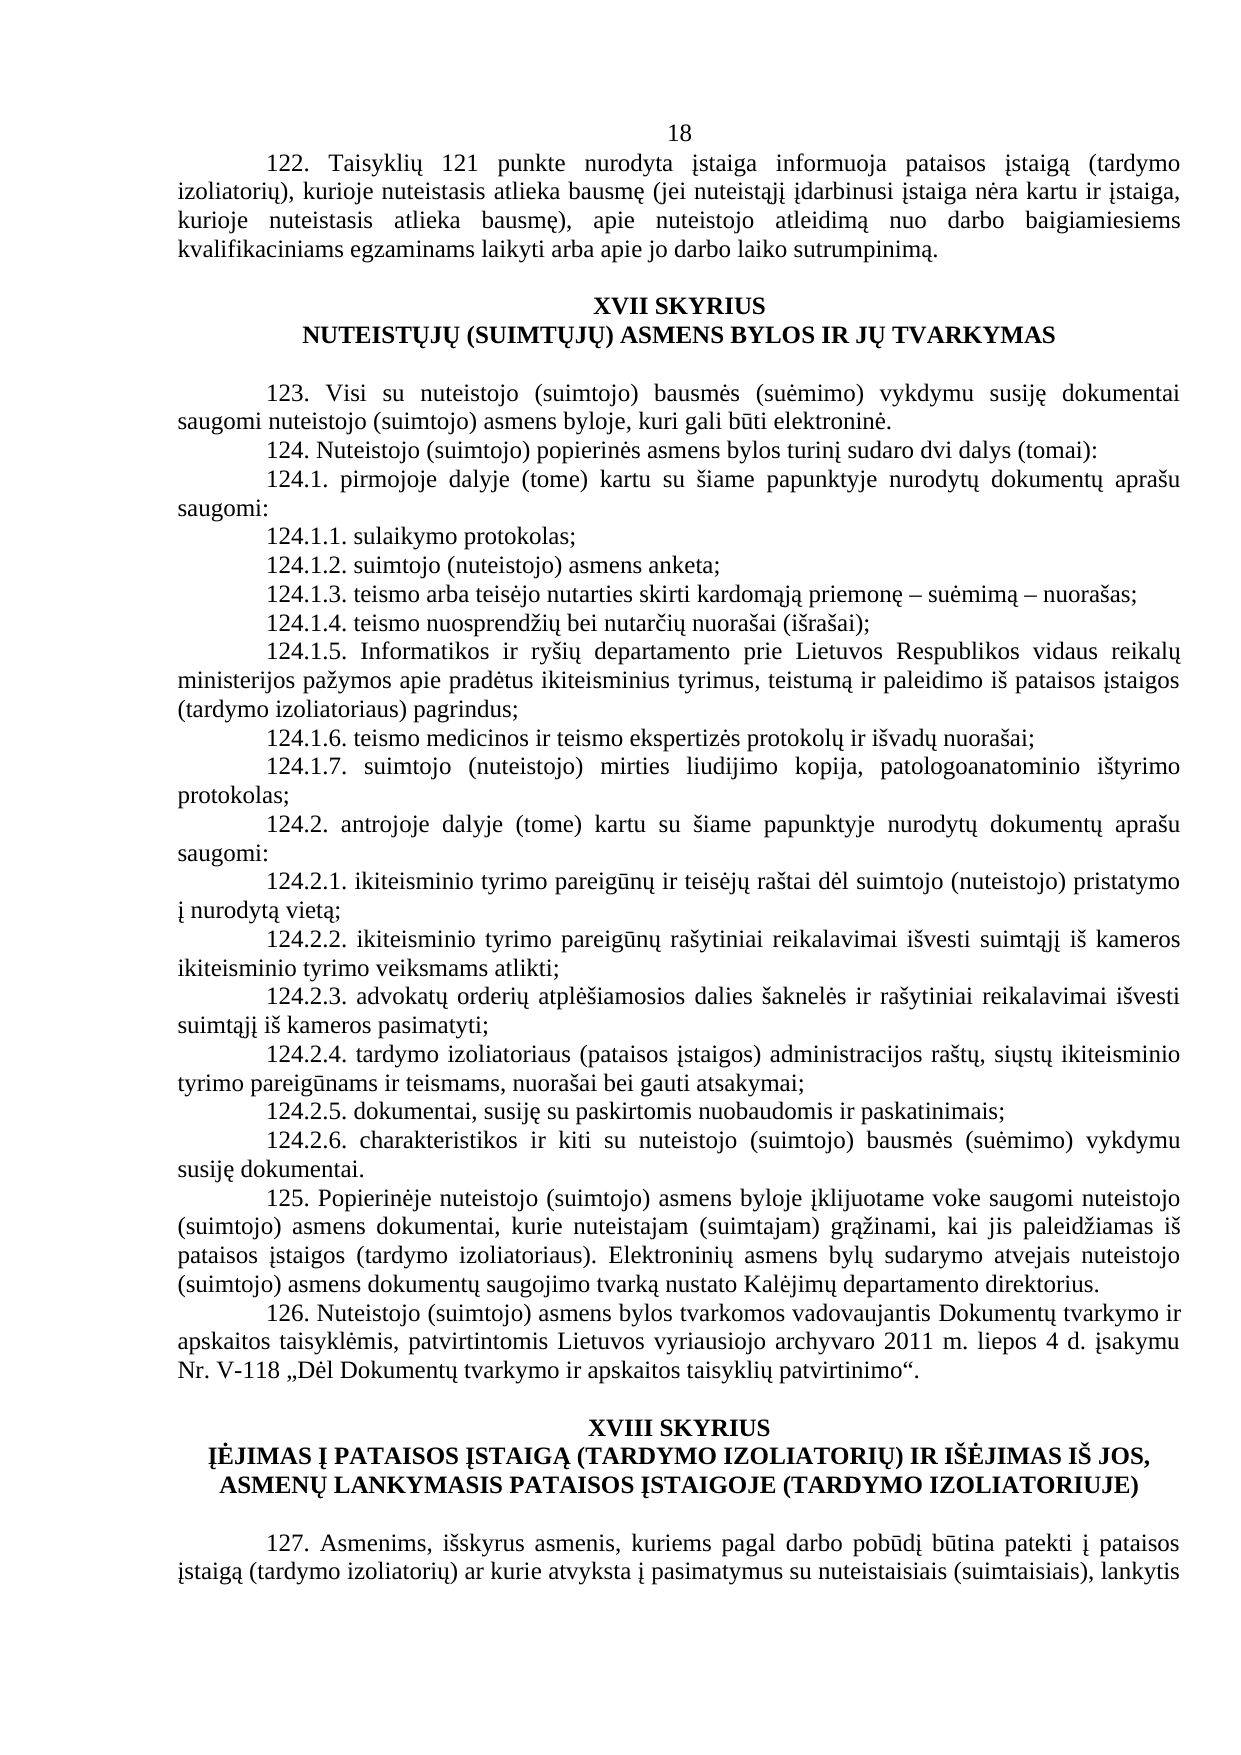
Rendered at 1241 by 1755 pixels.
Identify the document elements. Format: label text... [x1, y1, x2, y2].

text XVII SKYRIUS [177, 291, 1181, 320]
text 124.1.5. Informatikos ir ryšių departamento prie Lietuvos Respublikos vidaus reikalų ministerijos pažymos apie pradėtus ikiteisminius tyrimus, teistumą ir paleidimo iš pataisos įstaigos (tardymo izoliatoriaus) pagrindus; [177, 636, 1181, 723]
text 124. Nuteistojo (suimtojo) popierinės asmens bylos turinį sudaro dvi dalys (tomai): [177, 435, 1181, 464]
text 124.1.3. teismo arba teisėjo nutarties skirti kardomąją priemonę – suėmimą – nuorašas; [177, 579, 1181, 608]
text 124.2.2. ikiteisminio tyrimo pareigūnų rašytiniai reikalavimai išvesti suimtąjį iš kameros ikiteisminio tyrimo veiksmams atlikti; [177, 924, 1181, 981]
text 126. Nuteistojo (suimtojo) asmens bylos tvarkomos vadovaujantis Dokumentų tvarkymo ir apskaitos taisyklėmis, patvirtintomis Lietuvos vyriausiojo archyvaro 2011 m. liepos 4 d. įsakymu Nr. V-118 „Dėl Dokumentų tvarkymo ir apskaitos taisyklių patvirtinimo“. [177, 1298, 1181, 1384]
text 124.1.4. teismo nuosprendžių bei nutarčių nuorašai (išrašai); [177, 608, 1181, 636]
text 124.2.4. tardymo izoliatoriaus (pataisos įstaigos) administracijos raštų, siųstų ikiteisminio tyrimo pareigūnams ir teismams, nuorašai bei gauti atsakymai; [177, 1039, 1181, 1096]
text XVIII SKYRIUS [177, 1413, 1181, 1441]
text 124.2.6. charakteristikos ir kiti su nuteistojo (suimtojo) bausmės (suėmimo) vykdymu susiję dokumentai. [177, 1125, 1181, 1183]
text 123. Visi su nuteistojo (suimtojo) bausmės (suėmimo) vykdymu susiję dokumentai saugomi nuteistojo (suimtojo) asmens byloje, kuri gali būti elektroninė. [177, 378, 1181, 435]
text 127. Asmenims, išskyrus asmenis, kuriems pagal darbo pobūdį būtina patekti į pataisos įstaigą (tardymo izoliatorių) ar kurie atvyksta į pasimatymus su nuteistaisiais (suimtaisiais), lankytis [177, 1528, 1181, 1585]
text 124.2.5. dokumentai, susiję su paskirtomis nuobaudomis ir paskatinimais; [177, 1096, 1181, 1125]
text 122. Taisyklių 121 punkte nurodyta įstaiga informuoja pataisos įstaigą (tardymo izoliatorių), kurioje nuteistasis atlieka bausmę (jei nuteistąjį įdarbinusi įstaiga nėra kartu ir įstaiga, kurioje nuteistasis atlieka bausmę), apie nuteistojo atleidimą nuo darbo baigiamiesiems kvalifikaciniams egzaminams laikyti arba apie jo darbo laiko sutrumpinimą. [177, 148, 1181, 263]
text 124.2.1. ikiteisminio tyrimo pareigūnų ir teisėjų raštai dėl suimtojo (nuteistojo) pristatymo į nurodytą vietą; [177, 866, 1181, 924]
text 124.1.6. teismo medicinos ir teismo ekspertizės protokolų ir išvadų nuorašai; [177, 723, 1181, 751]
text ĮĖJIMAS Į PATAISOS ĮSTAIGĄ (TARDYMO IZOLIATORIŲ) IR IŠĖJIMAS IŠ JOS, ASMENŲ LANKYMASIS PATAISOS ĮSTAIGOJE (TARDYMO IZOLIATORIUJE) [177, 1441, 1181, 1499]
text 124.2. antrojoje dalyje (tome) kartu su šiame papunktyje nurodytų dokumentų aprašu saugomi: [177, 809, 1181, 866]
text 125. Popierinėje nuteistojo (suimtojo) asmens byloje įklijuotame voke saugomi nuteistojo (suimtojo) asmens dokumentai, kurie nuteistajam (suimtajam) grąžinami, kai jis paleidžiamas iš pataisos įstaigos (tardymo izoliatoriaus). Elektroninių asmens bylų sudarymo atvejais nuteistojo (suimtojo) asmens dokumentų saugojimo tvarką nustato Kalėjimų departamento direktorius. [177, 1183, 1181, 1298]
text 124.2.3. advokatų orderių atplėšiamosios dalies šaknelės ir rašytiniai reikalavimai išvesti suimtąjį iš kameros pasimatyti; [177, 981, 1181, 1039]
text 124.1.7. suimtojo (nuteistojo) mirties liudijimo kopija, patologoanatominio ištyrimo protokolas; [177, 751, 1181, 809]
text NUTEISTŲJŲ (SUIMTŲJŲ) ASMENS BYLOS IR JŲ TVARKYMAS [177, 320, 1181, 349]
text 124.1.1. sulaikymo protokolas; [177, 521, 1181, 550]
text 124.1.2. suimtojo (nuteistojo) asmens anketa; [177, 550, 1181, 579]
text 124.1. pirmojoje dalyje (tome) kartu su šiame papunktyje nurodytų dokumentų aprašu saugomi: [177, 464, 1181, 521]
